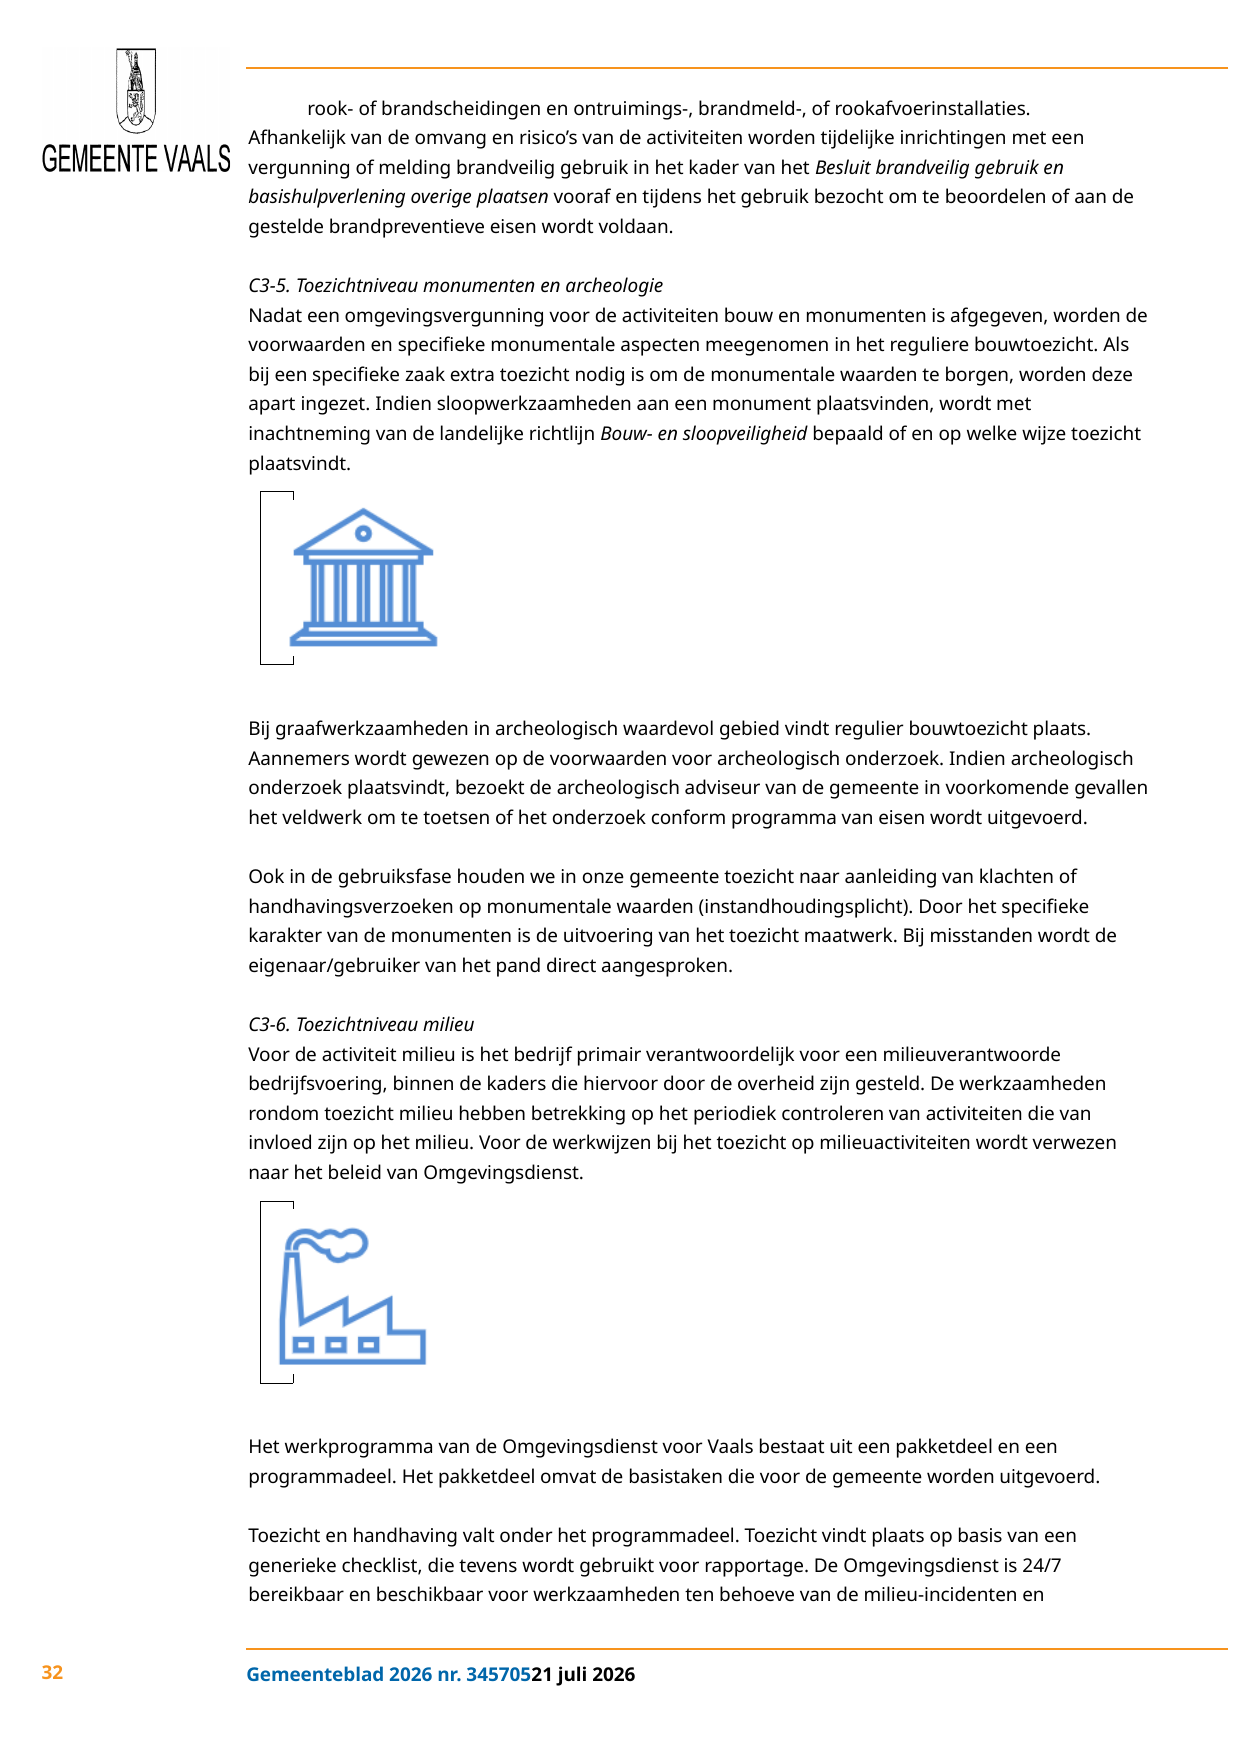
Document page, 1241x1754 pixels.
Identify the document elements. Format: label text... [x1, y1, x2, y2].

text Afhankelijk van de omvang en risico’s van de activiteiten worden tijdelijke inrichtingen met een vergunning of melding brandveilig gebruik in het kader van het Besluit brandveilig gebruik en basishulpverlening overige plaatsen vooraf en tijdens het gebruik bezocht om te beoordelen of aan de gestelde brandpreventieve eisen wordt voldaan. [248, 124, 1152, 239]
text Het werkprogramma van de Omgevingsdienst voor Vaals bestaat uit een pakketdeel en een programmadeel. Het pakketdeel omvat de basistaken die voor de gemeente worden uitgevoerd. [248, 1434, 1152, 1489]
picture [268, 500, 447, 656]
text Ook in de gebruiksfase houden we in onze gemeente toezicht naar aanleiding van klachten of handhavingsverzoeken op monumentale waarden (instandhoudingsplicht). Door het specifieke karakter van de monumenten is de uitvoering van het toezicht maatwerk. Bij misstanden wordt de eigenaar/gebruiker van het pand direct aangesproken. [248, 863, 1152, 978]
text Nadat een omgevingsvergunning voor de activiteiten bouw en monumenten is afgegeven, worden de voorwaarden en specifieke monumentale aspecten meegenomen in het reguliere bouwtoezicht. Als bij een specifieke zaak extra toezicht nodig is om de monumentale waarden te borgen, worden deze apart ingezet. Indien sloopwerkzaamheden aan een monument plaatsvinden, wordt met inachtneming van de landelijke richtlijn Bouw- en sloopveiligheid bepaald of en op welke wijze toezicht plaatsvindt. [248, 302, 1152, 476]
list rook- of brandscheidingen en ontruimings-, brandmeld-, of rookafvoerinstallaties. [248, 95, 1152, 121]
text Toezicht en handhaving valt onder het programmadeel. Toezicht vindt plaats op basis van een generieke checklist, die tevens wordt gebruikt voor rapportage. De Omgevingsdienst is 24/7 bereikbaar en beschikbaar voor werkzaamheden ten behoeve van de milieu-incidenten en [248, 1522, 1152, 1607]
picture [41, 47, 231, 172]
picture [268, 1209, 447, 1374]
text C3-6. Toezichtniveau milieu [248, 1011, 1152, 1037]
text C3-5. Toezichtniveau monumenten en archeologie [248, 272, 1152, 298]
text Bij graafwerkzaamheden in archeologisch waardevol gebied vindt regulier bouwtoezicht plaats. Aannemers wordt gewezen op de voorwaarden voor archeologisch onderzoek. Indien archeologisch onderzoek plaatsvindt, bezoekt de archeologisch adviseur van de gemeente in voorkomende gevallen het veldwerk om te toetsen of het onderzoek conform programma van eisen wordt uitgevoerd. [248, 715, 1152, 830]
text Voor de activiteit milieu is het bedrijf primair verantwoordelijk voor een milieuverantwoorde bedrijfsvoering, binnen de kaders die hiervoor door de overheid zijn gesteld. De werkzaamheden rondom toezicht milieu hebben betrekking op het periodiek controleren van activiteiten die van invloed zijn op het milieu. Voor de werkwijzen bij het toezicht op milieuactiviteiten wordt verwezen naar het beleid van Omgevingsdienst. [248, 1041, 1152, 1185]
